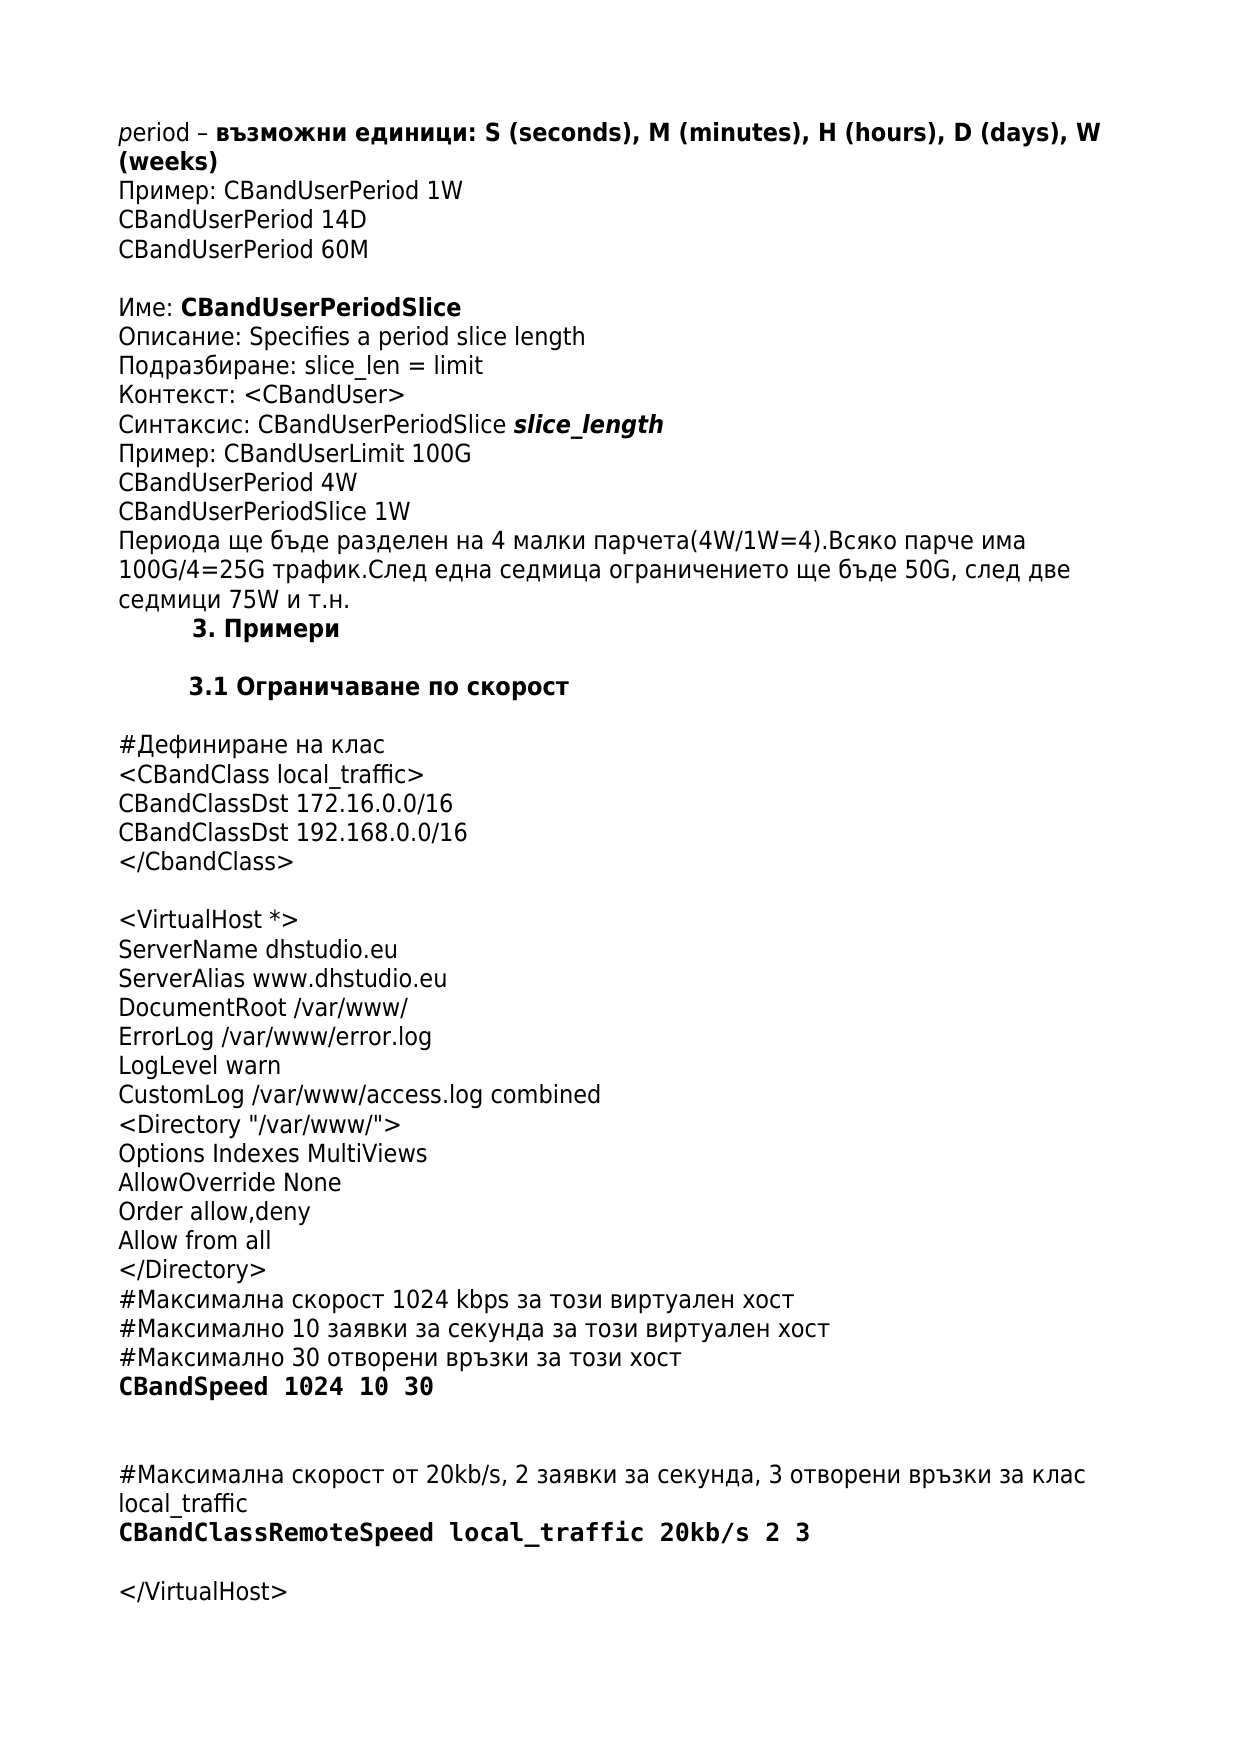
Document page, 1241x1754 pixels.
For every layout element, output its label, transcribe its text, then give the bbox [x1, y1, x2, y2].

text Подразбиране: slice_len = limit [118, 351, 1122, 381]
text Описание: Specifies a period slice length [118, 322, 1122, 351]
text <Directory "/var/www/"> [118, 1110, 1122, 1139]
text ErrorLog /var/www/error.log [118, 1022, 1122, 1051]
text 3.1 Ограничаване по скорост [118, 672, 1122, 701]
text <VirtualHost *> [118, 906, 1122, 935]
text ServerAlias www.dhstudio.eu [118, 964, 1122, 993]
text Синтаксис: CBandUserPeriodSlice slice_length [118, 410, 1122, 439]
text </CbandClass> [118, 847, 1122, 876]
list 3. Примери [162, 614, 1122, 643]
text period – възможни единици: S (seconds), M (minutes), H (hours), D (days), W (weeks) [118, 118, 1122, 176]
text Периода ще бъде разделен на 4 малки парчета(4W/1W=4).Всяко парче има 100G/4=25G трафик.След една седмица ограничението ще бъде 50G, след две седмици 75W и т.н. [118, 526, 1122, 614]
text #Максимална скорост 1024 kbps за този виртуален хост [118, 1285, 1122, 1314]
text Пример: CBandUserPeriod 1W CBandUserPeriod 14D CBandUserPeriod 60M [118, 176, 1122, 264]
text #Дефиниране на клас [118, 731, 1122, 760]
text Allow from all [118, 1226, 1122, 1256]
text #Максимална скорост от 20kb/s, 2 заявки за секунда, 3 отворени връзки за клас local_traffic [118, 1460, 1122, 1518]
text Order allow,deny [118, 1197, 1122, 1226]
text #Максимално 30 отворени връзки за този хост [118, 1343, 1122, 1372]
text CBandClassDst 172.16.0.0/16 [118, 789, 1122, 818]
text CBandClassDst 192.168.0.0/16 [118, 818, 1122, 847]
text DocumentRoot /var/www/ [118, 993, 1122, 1022]
text <CBandClass local_traffic> [118, 760, 1122, 789]
text Контекст: <CBandUser> [118, 381, 1122, 410]
text #Максимално 10 заявки за секунда за този виртуален хост [118, 1314, 1122, 1343]
text </Directory> [118, 1256, 1122, 1285]
text Options Indexes MultiViews [118, 1139, 1122, 1168]
text Пример: CBandUserLimit 100G CBandUserPeriod 4W CBandUserPeriodSlice 1W [118, 439, 1122, 526]
text LogLevel warn [118, 1051, 1122, 1081]
text AllowOverride None [118, 1168, 1122, 1197]
text ServerName dhstudio.eu [118, 935, 1122, 964]
text CustomLog /var/www/access.log combined [118, 1081, 1122, 1110]
text Име: CBandUserPeriodSlice [118, 293, 1122, 322]
text CBandSpeed 1024 10 30 [118, 1372, 1122, 1401]
text CBandClassRemoteSpeed local_traffic 20kb/s 2 3 [118, 1518, 1122, 1548]
text </VirtualHost> [118, 1577, 1122, 1606]
